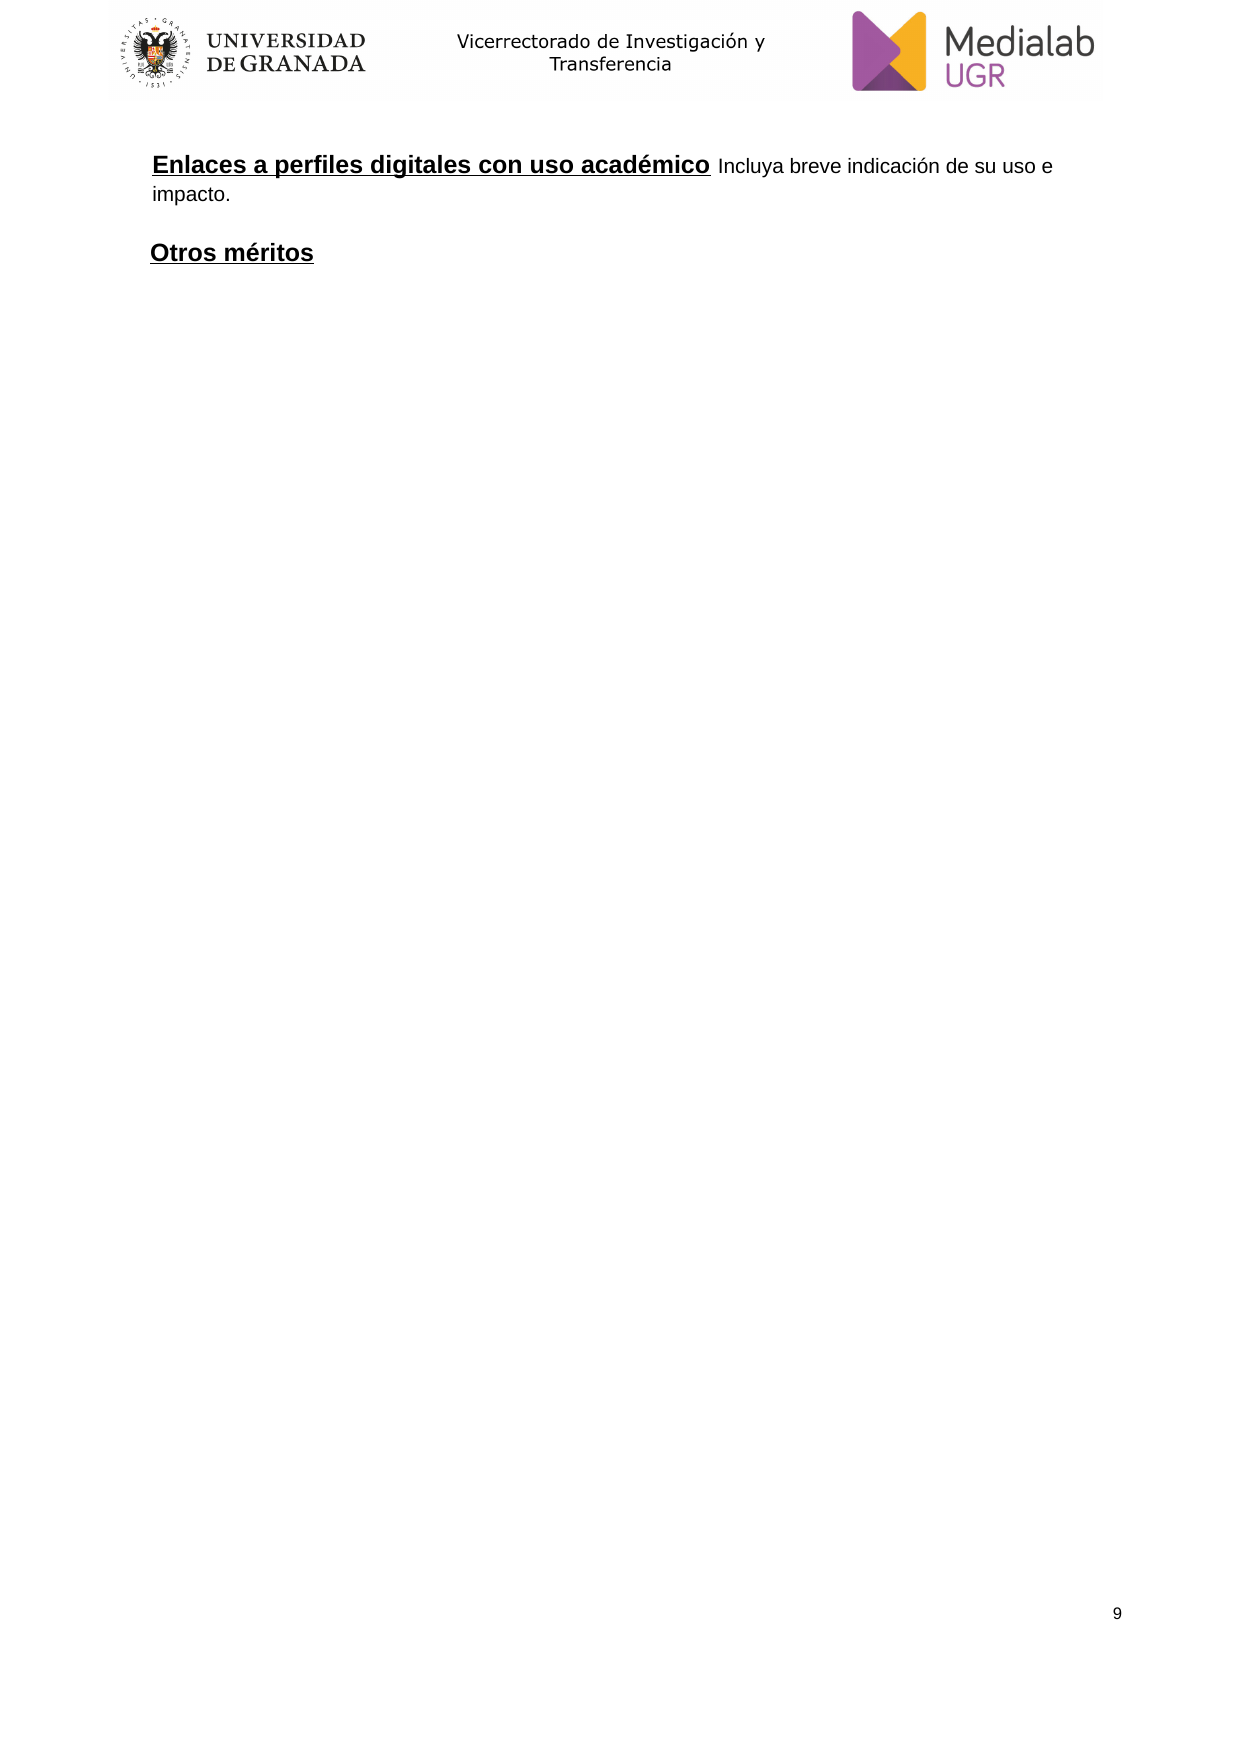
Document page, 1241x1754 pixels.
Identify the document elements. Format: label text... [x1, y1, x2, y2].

text Enlaces a perfiles digitales con uso académico Incluya breve indicación de su uso e impacto. [152, 150, 1122, 206]
text Otros méritos [150, 210, 1122, 267]
